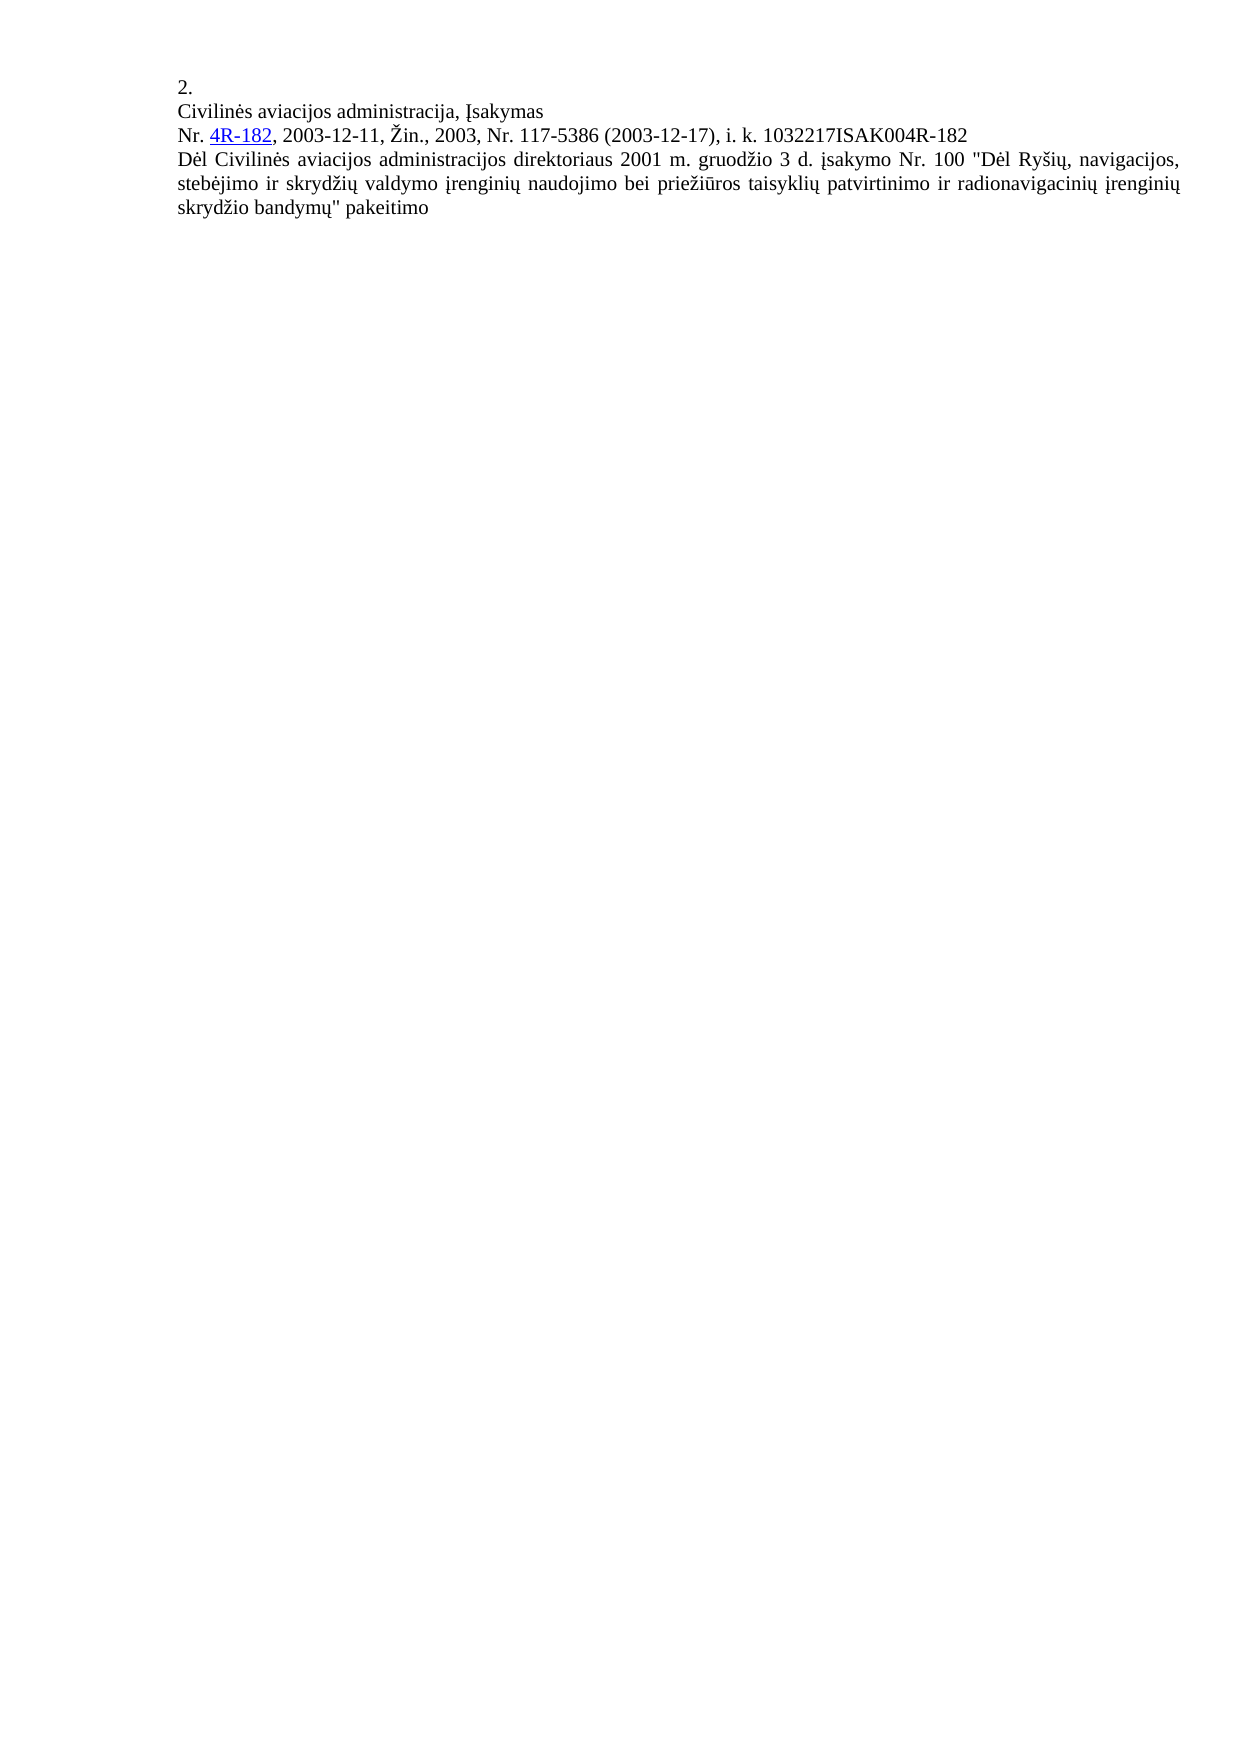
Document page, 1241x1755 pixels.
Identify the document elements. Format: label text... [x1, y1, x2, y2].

text Civilinės aviacijos administracija, Įsakymas [177, 99, 1181, 123]
text Nr. 4R-182, 2003-12-11, Žin., 2003, Nr. 117-5386 (2003-12-17), i. k. 1032217ISAK004R-182 [177, 123, 1181, 147]
text 2. [177, 75, 1181, 99]
text Dėl Civilinės aviacijos administracijos direktoriaus 2001 m. gruodžio 3 d. įsakymo Nr. 100 "Dėl Ryšių, navigacijos, stebėjimo ir skrydžių valdymo įrenginių naudojimo bei priežiūros taisyklių patvirtinimo ir radionavigacinių įrenginių skrydžio bandymų" pakeitimo [177, 147, 1181, 219]
